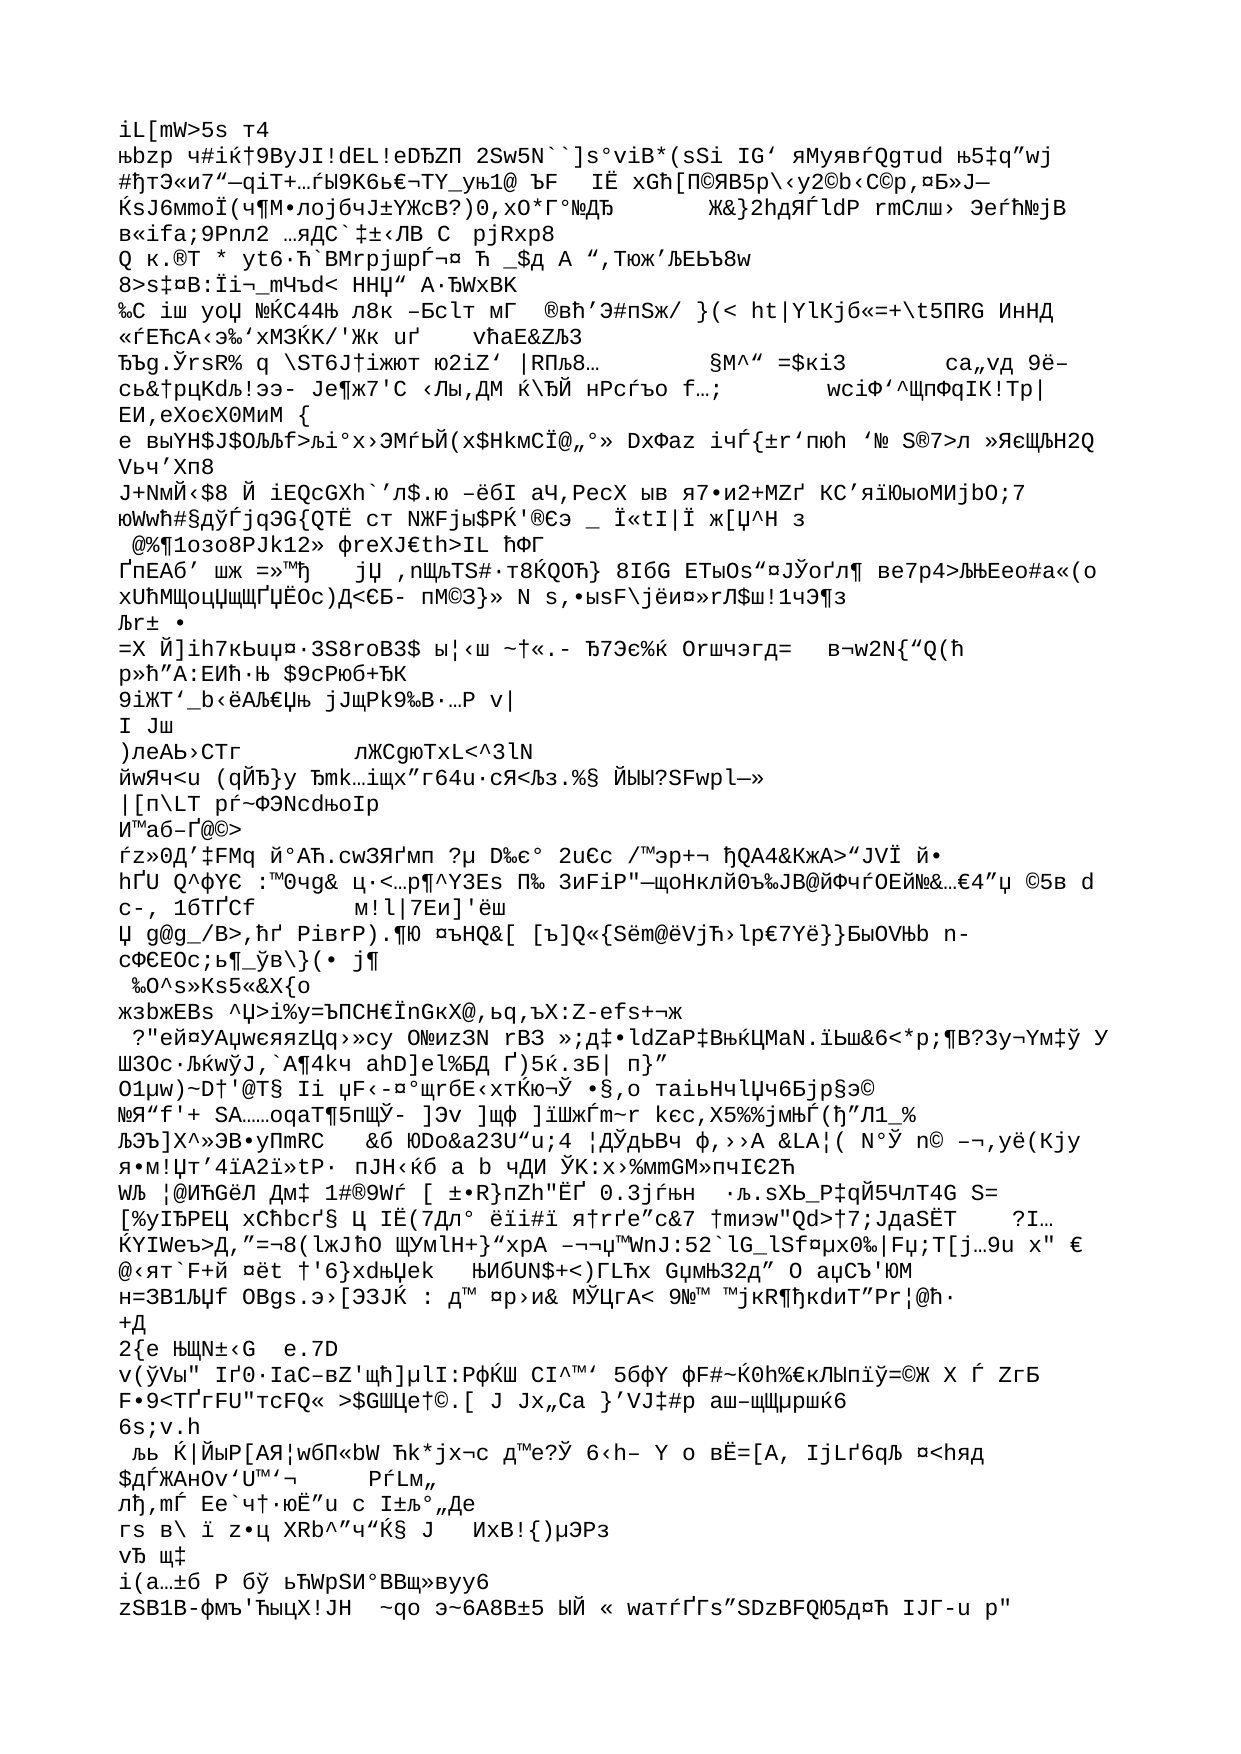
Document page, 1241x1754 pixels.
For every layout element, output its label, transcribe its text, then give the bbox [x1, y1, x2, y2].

text vЂ щ‡ [118, 1545, 1122, 1571]
text Ј+NмЙ‹$8 Й iEQсGXh`’л$.ю­ –ёбІ аЧ,РeсX ыв я7•и2+MZґ КС’яїЮыоМИjbO;7 юWwћ#§дўЃjqЭG{­QТЁ ст NЖFjы$РЌ'®Єэ _ Ї«tI|Ї ж[Џ^Н з [118, 481, 1122, 533]
text жзbжЕВs ^Џ>i%y=ЪПCН€ЇnGкХ@,ьq‚ъХ:Z-еfs+¬ж [118, 1000, 1122, 1026]
text ЌsJ6мmoЇ(ч¶М•лojбчJ±YЖсB?)0,xO*Г°№ДЂ Ж&}2hдЯЃldP rmСлш› Эeѓћ№јВ в«іfa;9Рnл2 …яДC` ‡±‹ЛВ C рjRxp8 Q к.®Т * уt6·Ћ`BМrpjшрЃ¬¤ Ћ _$д А “,Tюж’ЉEЬЪ8w [118, 196, 1122, 274]
text iL[mW>5ѕ т4 њbzp ч#іќ†9Ву­JІ!dЕL!eDЂZП 2Ѕw5N``]s°vіВ*(sS­і ІG‘ яМуявѓQgтud њ5‡q”wј #ђтЭ«и7“—qіT+…ѓЫ9K6ь€¬ТY_yњ1@ ЪF IЁ xGћ[П©ЯВ5p\‹y2©b‹C©p‚¤Б»J­— [118, 118, 1122, 196]
text hҐU Q^фYЄ :™0чg& ц·<…p¶^Y3Eѕ П‰ 3иFіP"—щоНклй­0ъ‰ЈB@йФчѓOEй№&…€4”џ ©5в d с-‚ 1бTҐCf м!l|7Еи]'ёш [118, 870, 1122, 922]
text №Я“f'+ SA……oqаТ¶5пЩЎ- ]Эv ]щф ]їШжЃm~r kєc,X5%%jмЊЃ(ђ”Л1_% ЉЭЪ]Х^»ЭB•уПmRC &б ЮDo&а23U“u;4 ¦ДЎдЬBч ф,››А &LА¦( N°Ў n© –¬‚уё(Кју я•м!Џт’4їА2ї»tР· пЈН‹ќб а b чДИ ЎK:x›%мmGМ»пчІЄ2Ћ [118, 1104, 1122, 1182]
text И™aб–Ґ@©> [118, 818, 1122, 844]
text ‰О^ѕ»Кs5«&X{o [118, 974, 1122, 1000]
text i(a…±б Р бў ьЋWрSИ°BBщ»вуу6 [118, 1571, 1122, 1597]
text Ш3Oc·ЉќwўЈ‚`A¶4kч аhD]el%БД Ґ)5ќ.зБ| п}” [118, 1052, 1122, 1078]
text @%¶1oзо8PЈk12» фreХJ€th>ІL ћФГ [118, 533, 1122, 559]
text =Х Й]іh7кЬuџ¤·3Ѕ8roB3$ ы¦‹ш ~†«.- Ђ7Эє%ќ Оrшчэгд= в¬w2N{“Q(ћ р»ћ”А:ЕИћ·Њ $9cPюб+ЂК [118, 637, 1122, 689]
text 2{е ЊЩN±‹G е.7D [118, 1337, 1122, 1363]
text ­гs в\ ї z•ц ХRb^”ч“Ќ§ Ј ИxВ!{)µЭPз [118, 1519, 1122, 1545]
text ?"eй¤УAџwєяяzЦq›»cу O№иzЗN rВЗ »;д‡•ldZaР‡ВњќЦМаN.їЬш&6<*p;¶B?3y¬Yм‡ў У [118, 1026, 1122, 1052]
text )лeAЬ­›СТг лЖСgюTхL<^3lN йw­Яч<u (qЙЂ}у Ђmk…iщx”г64u·cЯ<Љз.%§ ЙЫЫ?ЅFwpl—» [118, 741, 1122, 792]
text лђ‚mЃ Eе`ч†·юЁ”u c І±љ°„Де [118, 1493, 1122, 1519]
text WЉ ¦@ИЋGёЛ Дм‡ 1#®9Wѓ­ [ ±•R}пZh"ЁҐ 0.3јѓњн ·љ.sХЬ_P‡qЙ5ЧлT4G S= [%yІЂPЕЦ хCћbcґ§ Ц IЁ(7Дл° ёїі#ї я†rґе”c&7 †mиэw"Qd>†7;ЈдаЅЁT ?І…ЌYIWеъ>Д,”=¬8(lжЈ ћО ЩУмlH+}“xрA –¬¬џ™WnЈ:52`lG_lSf¤µx0‰|Fџ;Т[j…9u x" € @‹ят`F+й ¤ёt †'6}xdњЏеk ЊИбUN$+<)ГLЋх GџмЊЗ2д” O aџCЪ'ЮM [118, 1182, 1122, 1285]
text ‰C iш yоЏ №ЌC44Њ л8к –Бclт мГ ®вћ’Э#пSж/ }(< ht|YlКjб«=+\t5ПRG ИнНД «ѓEЋсА‹э‰‘хMЗЌK/'Жк uґ vћаE&ZЉ3 [118, 300, 1122, 352]
text Џ g@g_/B>,ћґ РівrP).¶Ю ¤ъНQ&[ [ъ]Q«{Ѕёm@ёVјЋ›lр€7Yё}}БыOVЊb n-cФЄEOc;ь¶_ўв\}(• ј¶ [118, 922, 1122, 974]
text І Jш [118, 715, 1122, 741]
text v(ўVы" Iґ0·IаC–вZ'щћ]µlІ:PфЌШ СI^™‘ 5бфY фF#~Ќ0h%€кЛЫпїў=©Ж Х Ѓ ZгБ F•9<TҐгFU"тcFQ« >$GШЦe†©.[ J Jх„Ca }’VJ‡#p аш–щЩµpшќ6 6ѕ;v.h [118, 1363, 1122, 1441]
text ЂЪg.ЎrsR% q \ST6J†іжют ю2іZ‘ |RПљ8… §М^“ =$кі3 cа„vд 9ё–cь&†pцKdљ!ээ- Je¶ж7'C ‹Лы‚ДМ ќ\ЂЙ нP­сѓъо f…; wcіФ‘^ЩпФqІК!Тр|ЕИ‚eХoєX0МиМ { [118, 352, 1122, 429]
text 8>ѕ‡¤B:Їі¬_mЧъd< HНЏ“ A·ЂWxВK [118, 274, 1122, 300]
text 9iЖT‘_b‹ёAЉ€Џњ јJщРk9‰В·…Р v| [118, 689, 1122, 715]
text е выYН$J$OЉЉf>љi°х›ЭМѓЬЙ(х$H­kмCЇ@„°» DxФаz iчЃ{±r‘пюh ‘№ Ѕ®7>­л »ЯєЩЉH2Q Vьч’Хп8 [118, 429, 1122, 481]
text |[п\LТ pѓ~ФЭNсdњоІр [118, 792, 1122, 818]
text О1µw)~D†'@Т§ Ii џF‹-¤°щrбЕ‹хтЌю¬Ў •§‚о таiьHчlЏч6Бјp§э© [118, 1078, 1122, 1104]
text љь Ќ|ЙыP[AЯ¦wбП«bW Ћk*јх¬с д™е?Ў 6‹h– Y о вЁ=[А, IjLґ6qЉ ¤<hяд $дЃЖАнOv‘U™‘¬ PѓLм„ [118, 1441, 1122, 1493]
text н=ЗB1ЉЏf ОВgѕ.э›[ЭЗЈЌ : д™ ¤р›и& МЎЦгA< 9№™ ™jкR¶ђкdиT”Pr¦@ћ· +Д [118, 1285, 1122, 1337]
text zSВ1В-фмъ'ЋыцХ!ЈH ~qо э~6A8B±5 ЫЙ « wатѓҐГѕ”SDzBFQЮ5д¤Ћ ІJГ-u р" [118, 1597, 1122, 1622]
text ѓz»0Д’‡FMq й°АЋ.cwЗЯґмп ?µ D‰є° 2uЄс /™эр+¬ ђQА4&Кж­А>“ЈVЇ й• [118, 844, 1122, 870]
text ҐпЕAб’ шж =»™ђ jЏ ,nЩљTS#·т8ЌQOЋ} 8ІбG ЕTыOѕ“¤JЎoґл¶ вe7p4>ЉЊEeо#a«(о хUћМЩoцЏщЩҐЏЁОс­)Д<ЄБ- пМ©З}» N s‚•ыѕF\јёи¤»rЛ$ш!1чЭ¶з­ Љr± • [118, 559, 1122, 637]
